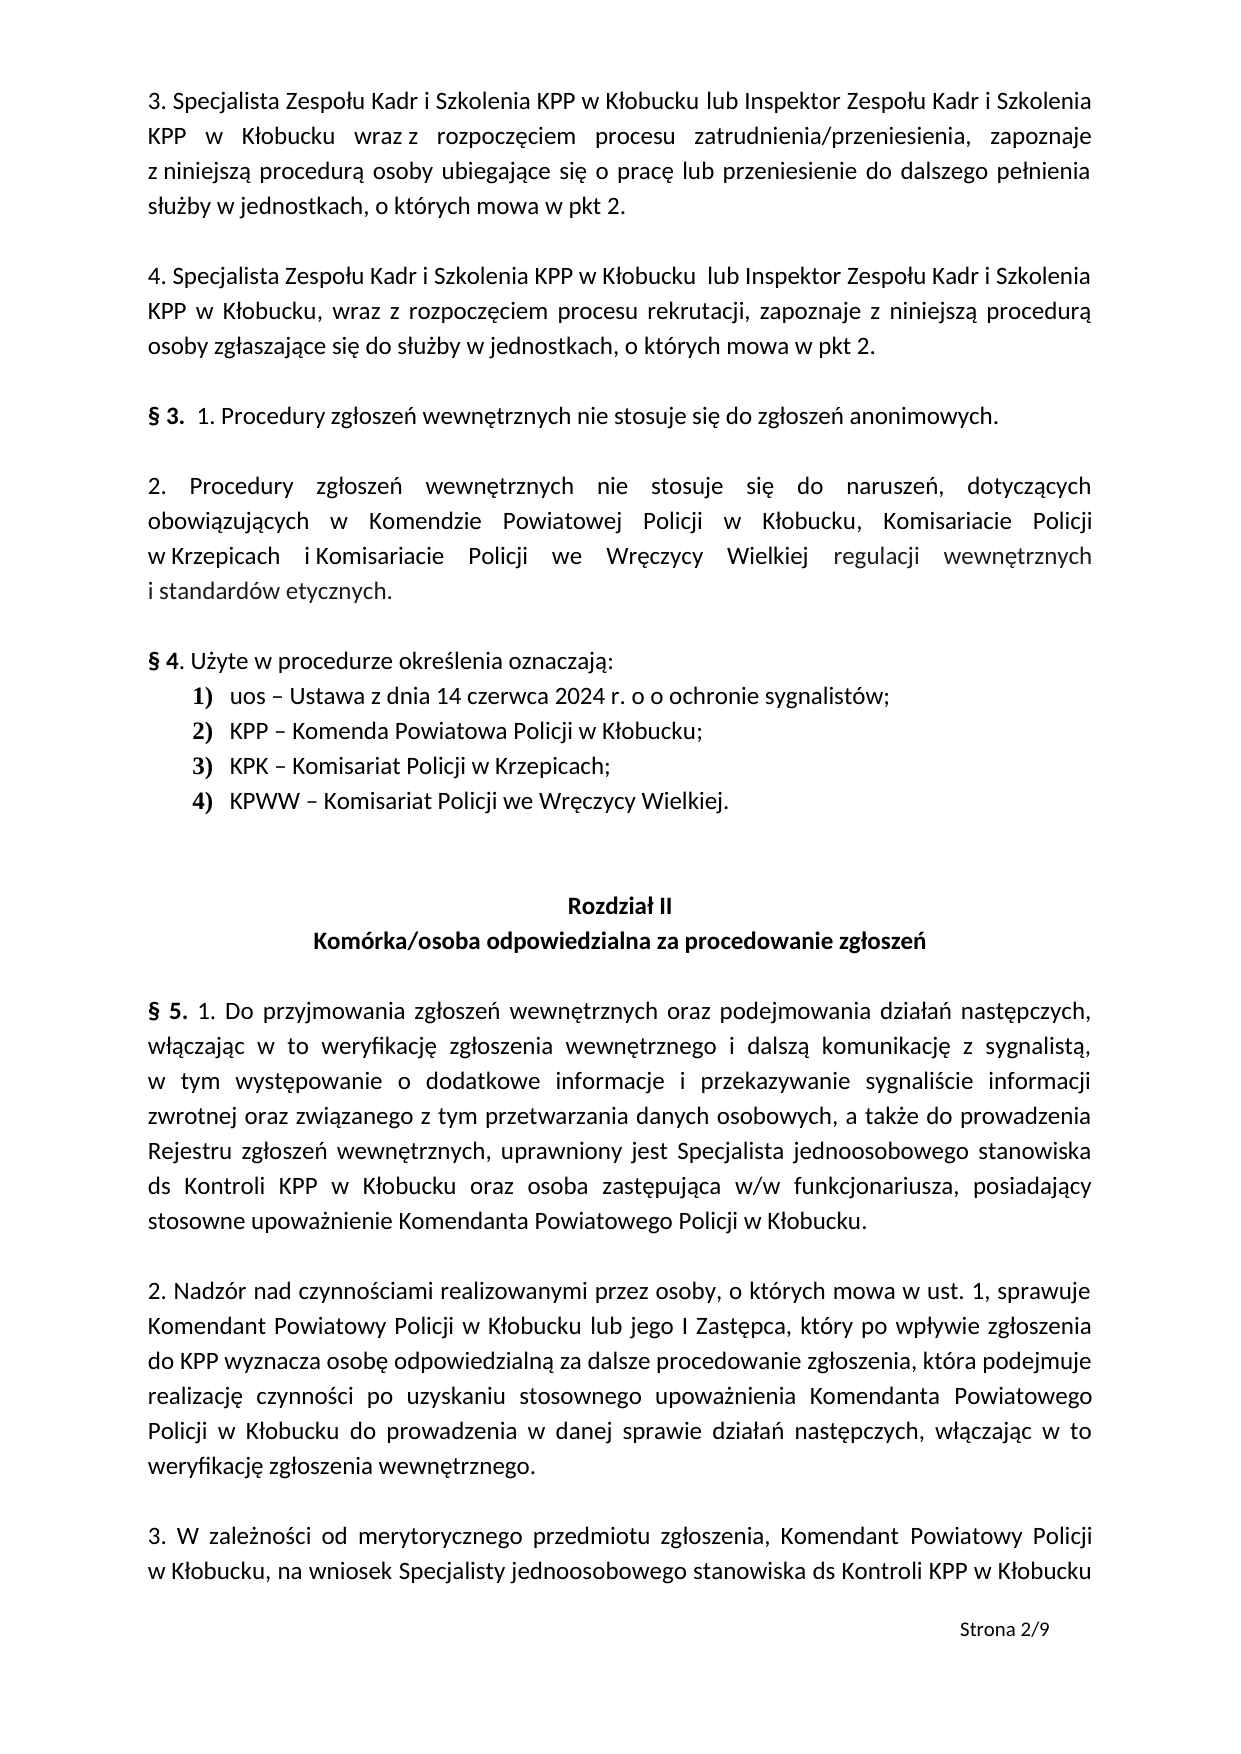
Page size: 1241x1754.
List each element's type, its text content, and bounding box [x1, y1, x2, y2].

list KPP – Komenda Powiatowa Policji w Kłobucku; [192, 715, 1093, 745]
text 2. Nadzór nad czynnościami realizowanymi przez osoby, o których mowa w ust. 1, sprawuje Komendant Powiatowy Policji w Kłobucku lub jego I Zastępca, który po wpływie zgłoszenia do KPP wyznacza osobę odpowiedzialną za dalsze procedowanie zgłoszenia, która podejmuje realizację czynności po uzyskaniu stosownego upoważnienia Komendanta Powiatowego Policji w Kłobucku do prowadzenia w danej sprawie działań następczych, włączając w to weryfikację zgłoszenia wewnętrznego. [148, 1275, 1093, 1480]
list 3. Specjalista Zespołu Kadr i Szkolenia KPP w Kłobucku lub Inspektor Zespołu Kadr i Szkolenia KPP w Kłobucku wraz z rozpoczęciem procesu zatrudnienia/przeniesienia, zapoznaje z niniejszą procedurą osoby ubiegające się o pracę lub przeniesienie do dalszego pełnienia służby w jednostkach, o których mowa w pkt 2. [148, 85, 1093, 220]
text 3. W zależności od merytorycznego przedmiotu zgłoszenia, Komendant Powiatowy Policji w Kłobucku, na wniosek Specjalisty jednoosobowego stanowiska ds Kontroli KPP w Kłobucku [148, 1520, 1093, 1585]
list uos – Ustawa z dnia 14 czerwca 2024 r. o o ochronie sygnalistów; [192, 680, 1093, 710]
list § 3. 1. Procedury zgłoszeń wewnętrznych nie stosuje się do zgłoszeń anonimowych. [148, 400, 1093, 430]
list KPWW – Komisariat Policji we Wręczycy Wielkiej. [192, 785, 1093, 815]
text § 4. Użyte w procedurze określenia oznaczają: [148, 645, 1093, 675]
text Rozdział II [148, 890, 1093, 920]
list 2. Procedury zgłoszeń wewnętrznych nie stosuje się do naruszeń, dotyczących obowiązujących w Komendzie Powiatowej Policji w Kłobucku, Komisariacie Policji w Krzepicach i Komisariacie Policji we Wręczycy Wielkiej regulacji wewnętrznych i standardów etycznych. [148, 470, 1093, 605]
text Komórka/osoba odpowiedzialna za procedowanie zgłoszeń [148, 925, 1093, 955]
list 4. Specjalista Zespołu Kadr i Szkolenia KPP w Kłobucku lub Inspektor Zespołu Kadr i Szkolenia KPP w Kłobucku, wraz z rozpoczęciem procesu rekrutacji, zapoznaje z niniejszą procedurą osoby zgłaszające się do służby w jednostkach, o których mowa w pkt 2. [148, 260, 1093, 360]
list KPK – Komisariat Policji w Krzepicach; [192, 750, 1093, 780]
text § 5. 1. Do przyjmowania zgłoszeń wewnętrznych oraz podejmowania działań następczych, włączając w to weryfikację zgłoszenia wewnętrznego i dalszą komunikację z sygnalistą, w tym występowanie o dodatkowe informacje i przekazywanie sygnaliście informacji zwrotnej oraz związanego z tym przetwarzania danych osobowych, a także do prowadzenia Rejestru zgłoszeń wewnętrznych, uprawniony jest Specjalista jednoosobowego stanowiska ds Kontroli KPP w Kłobucku oraz osoba zastępująca w/w funkcjonariusza, posiadający stosowne upoważnienie Komendanta Powiatowego Policji w Kłobucku. [148, 995, 1093, 1235]
